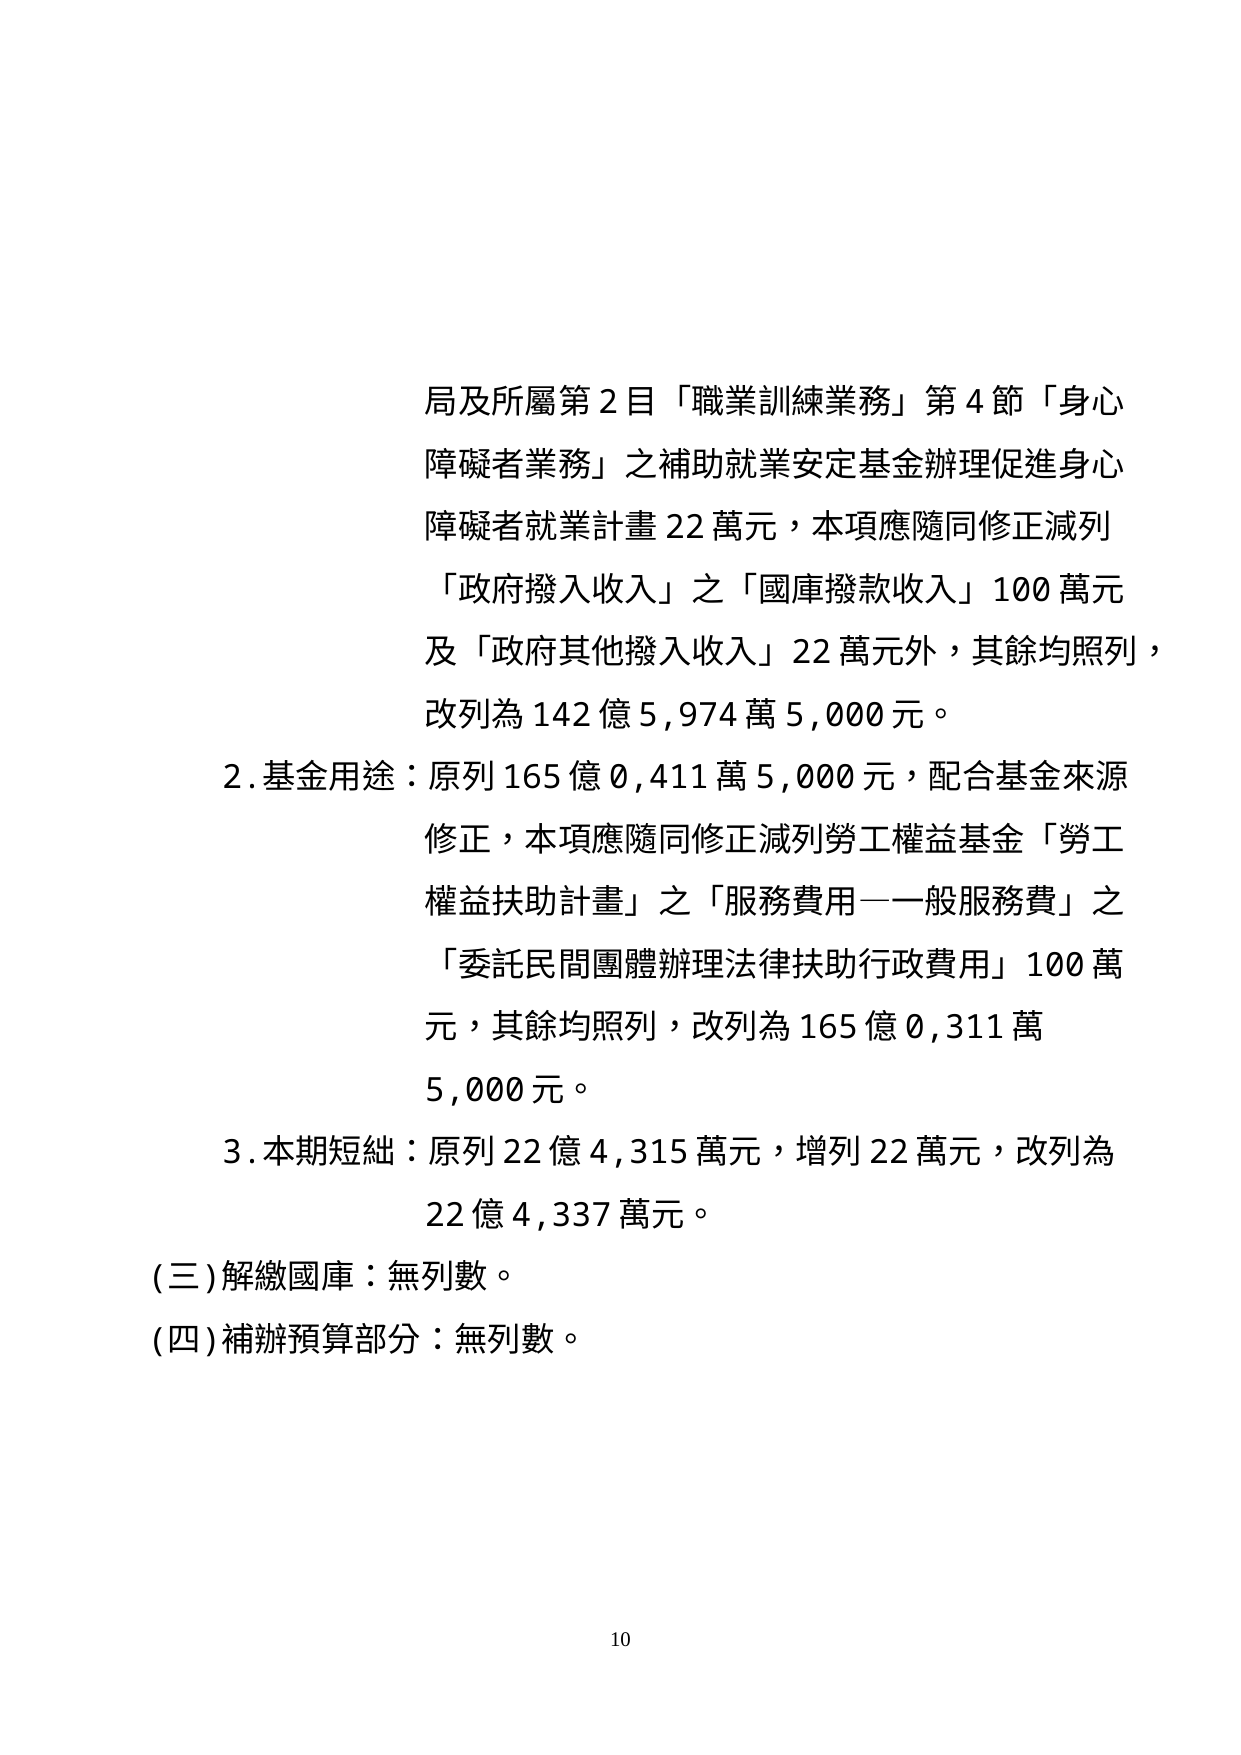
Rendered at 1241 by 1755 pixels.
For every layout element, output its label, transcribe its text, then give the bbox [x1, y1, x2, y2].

text (四)補辦預算部分：無列數。 [147, 1295, 1138, 1358]
text 3.本期短絀：原列22億4,315萬元，增列22萬元，改列為22億4,337萬元。 [222, 1108, 1138, 1233]
text 2.基金用途：原列165億0,411萬5,000元，配合基金來源修正，本項應隨同修正減列勞工權益基金「勞工權益扶助計畫」之「服務費用—一般服務費」之「委託民間團體辦理法律扶助行政費用」100萬元，其餘均照列，改列為165億0,311萬5,000元。 [222, 733, 1138, 1108]
text 1.基金來源：原列142億6,096萬5,000元，除配合103年度中央政府總預算審議結果減列勞工委員會第3目「勞資關係業務」之「健全勞資爭議處理制度」補助勞工權益基金之獎補助費「委託民間團體辦理法律扶助行政費用」100萬元、職業訓練局及所屬第2目「職業訓練業務」第4節「身心障礙者業務」之補助就業安定基金辦理促進身心障礙者就業計畫22萬元，本項應隨同修正減列「政府撥入收入」之「國庫撥款收入」100萬元及「政府其他撥入收入」22萬元外，其餘均照列，改列為142億5,974萬5,000元。 [222, 358, 1138, 733]
text (三)解繳國庫：無列數。 [147, 1233, 1138, 1295]
